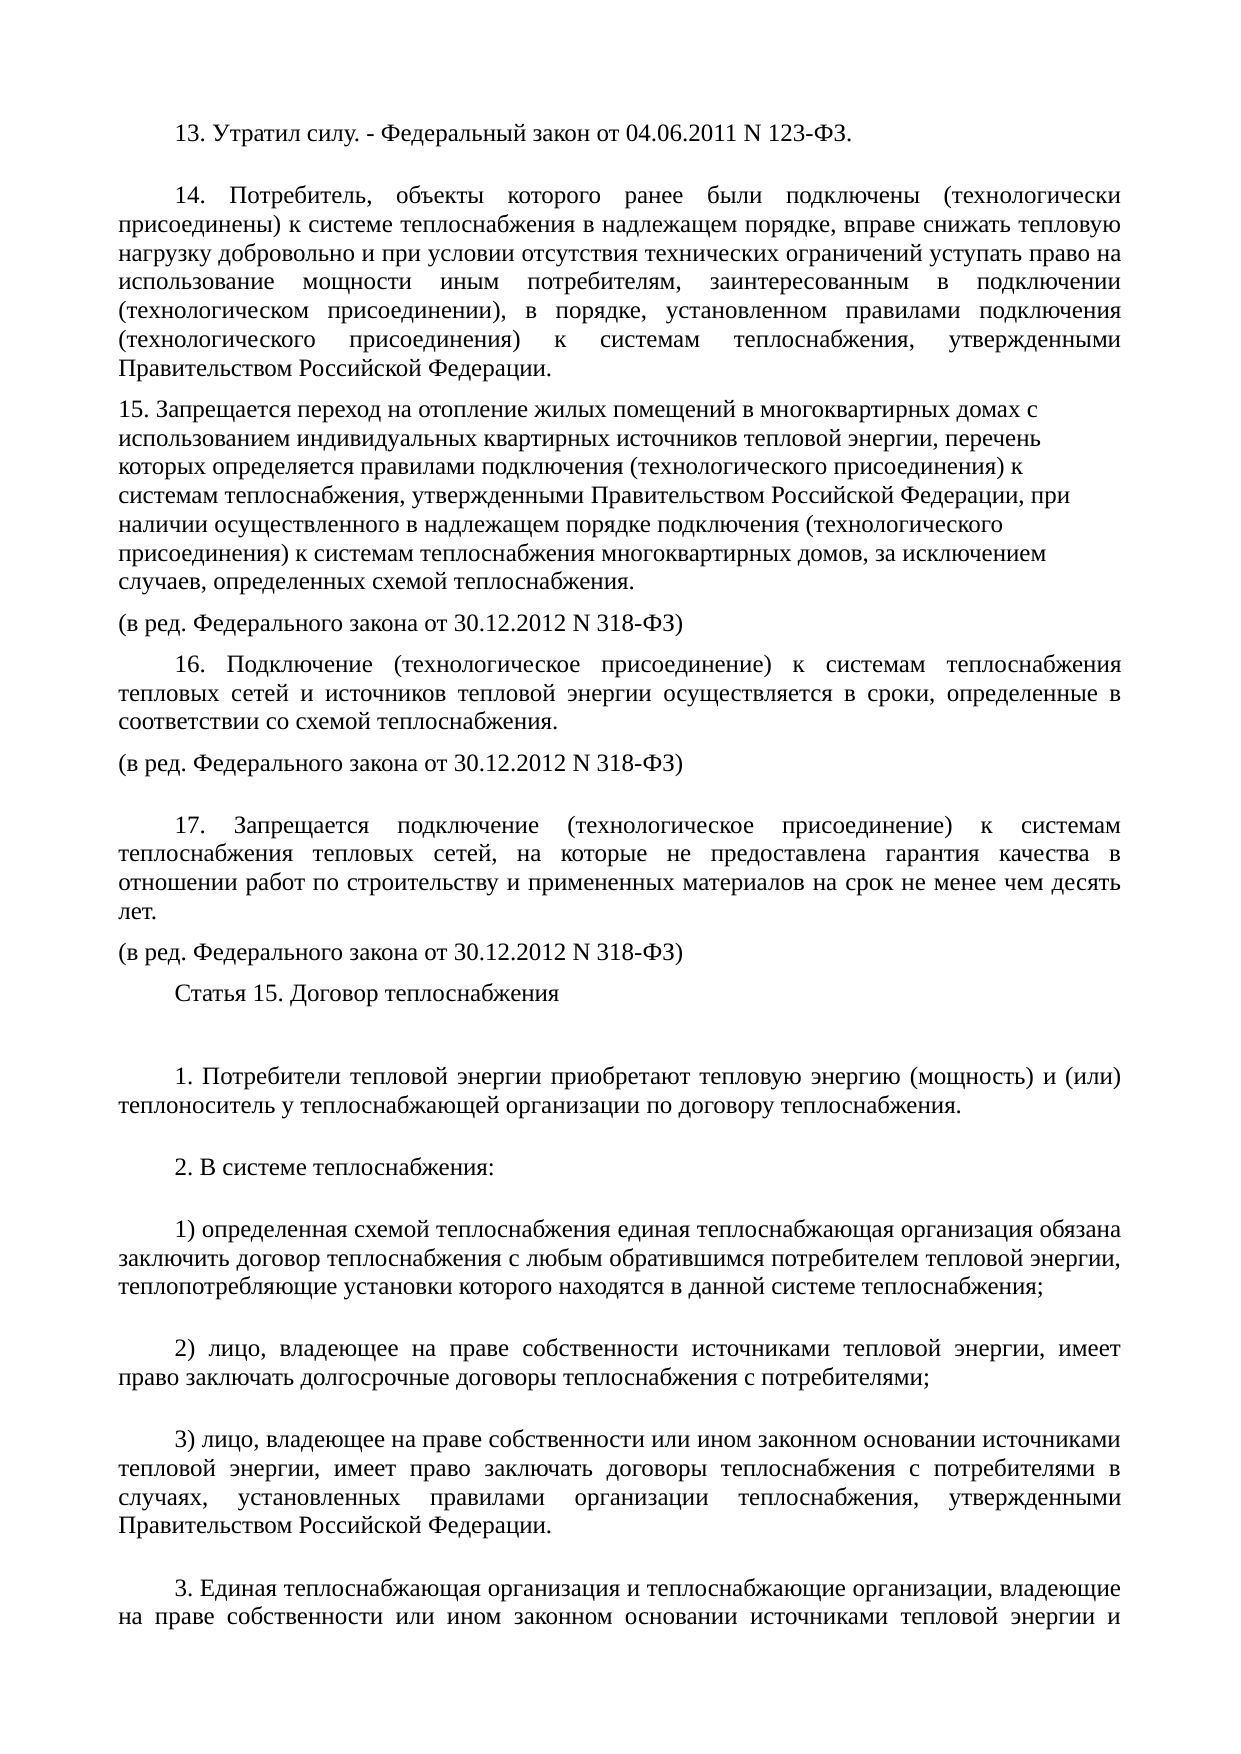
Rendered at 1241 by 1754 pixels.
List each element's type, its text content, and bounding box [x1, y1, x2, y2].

text 1) определенная схемой теплоснабжения единая теплоснабжающая организация обязана заключить договор теплоснабжения с любым обратившимся потребителем тепловой энергии, теплопотребляющие установки которого находятся в данной системе теплоснабжения; [118, 1214, 1122, 1300]
text 13. Утратил силу. - Федеральный закон от 04.06.2011 N 123-ФЗ. [118, 118, 1122, 147]
text Статья 15. Договор теплоснабжения [118, 978, 1122, 1007]
text 3. Единая теплоснабжающая организация и теплоснабжающие организации, владеющие на праве собственности или ином законном основании источниками тепловой энергии и [118, 1573, 1122, 1630]
text 17. Запрещается подключение (технологическое присоединение) к системам теплоснабжения тепловых сетей, на которые не предоставлена гарантия качества в отношении работ по строительству и примененных материалов на срок не менее чем десять лет. [118, 810, 1122, 925]
text 2) лицо, владеющее на праве собственности источниками тепловой энергии, имеет право заключать долгосрочные договоры теплоснабжения с потребителями; [118, 1333, 1122, 1391]
text 2. В системе теплоснабжения: [118, 1152, 1122, 1181]
text (в ред. Федерального закона от 30.12.2012 N 318-ФЗ) [118, 937, 1122, 966]
text 1. Потребители тепловой энергии приобретают тепловую энергию (мощность) и (или) теплоноситель у теплоснабжающей организации по договору теплоснабжения. [118, 1061, 1122, 1118]
text 16. Подключение (технологическое присоединение) к системам теплоснабжения тепловых сетей и источников тепловой энергии осуществляется в сроки, определенные в соответствии со схемой теплоснабжения. [118, 649, 1122, 735]
text 14. Потребитель, объекты которого ранее были подключены (технологически присоединены) к системе теплоснабжения в надлежащем порядке, вправе снижать тепловую нагрузку добровольно и при условии отсутствия технических ограничений уступать право на использование мощности иным потребителям, заинтересованным в подключении (технологическом присоединении), в порядке, установленном правилами подключения (технологического присоединения) к системам теплоснабжения, утвержденными Правительством Российской Федерации. [118, 180, 1122, 381]
text (в ред. Федерального закона от 30.12.2012 N 318-ФЗ) [118, 608, 1122, 636]
text (в ред. Федерального закона от 30.12.2012 N 318-ФЗ) [118, 748, 1122, 776]
text 15. Запрещается переход на отопление жилых помещений в многоквартирных домах с использованием индивидуальных квартирных источников тепловой энергии, перечень которых определяется правилами подключения (технологического присоединения) к системам теплоснабжения, утвержденными Правительством Российской Федерации, при наличии осуществленного в надлежащем порядке подключения (технологического присоединения) к системам теплоснабжения многоквартирных домов, за исключением случаев, определенных схемой теплоснабжения. [118, 394, 1122, 595]
text 3) лицо, владеющее на праве собственности или ином законном основании источниками тепловой энергии, имеет право заключать договоры теплоснабжения с потребителями в случаях, установленных правилами организации теплоснабжения, утвержденными Правительством Российской Федерации. [118, 1424, 1122, 1539]
